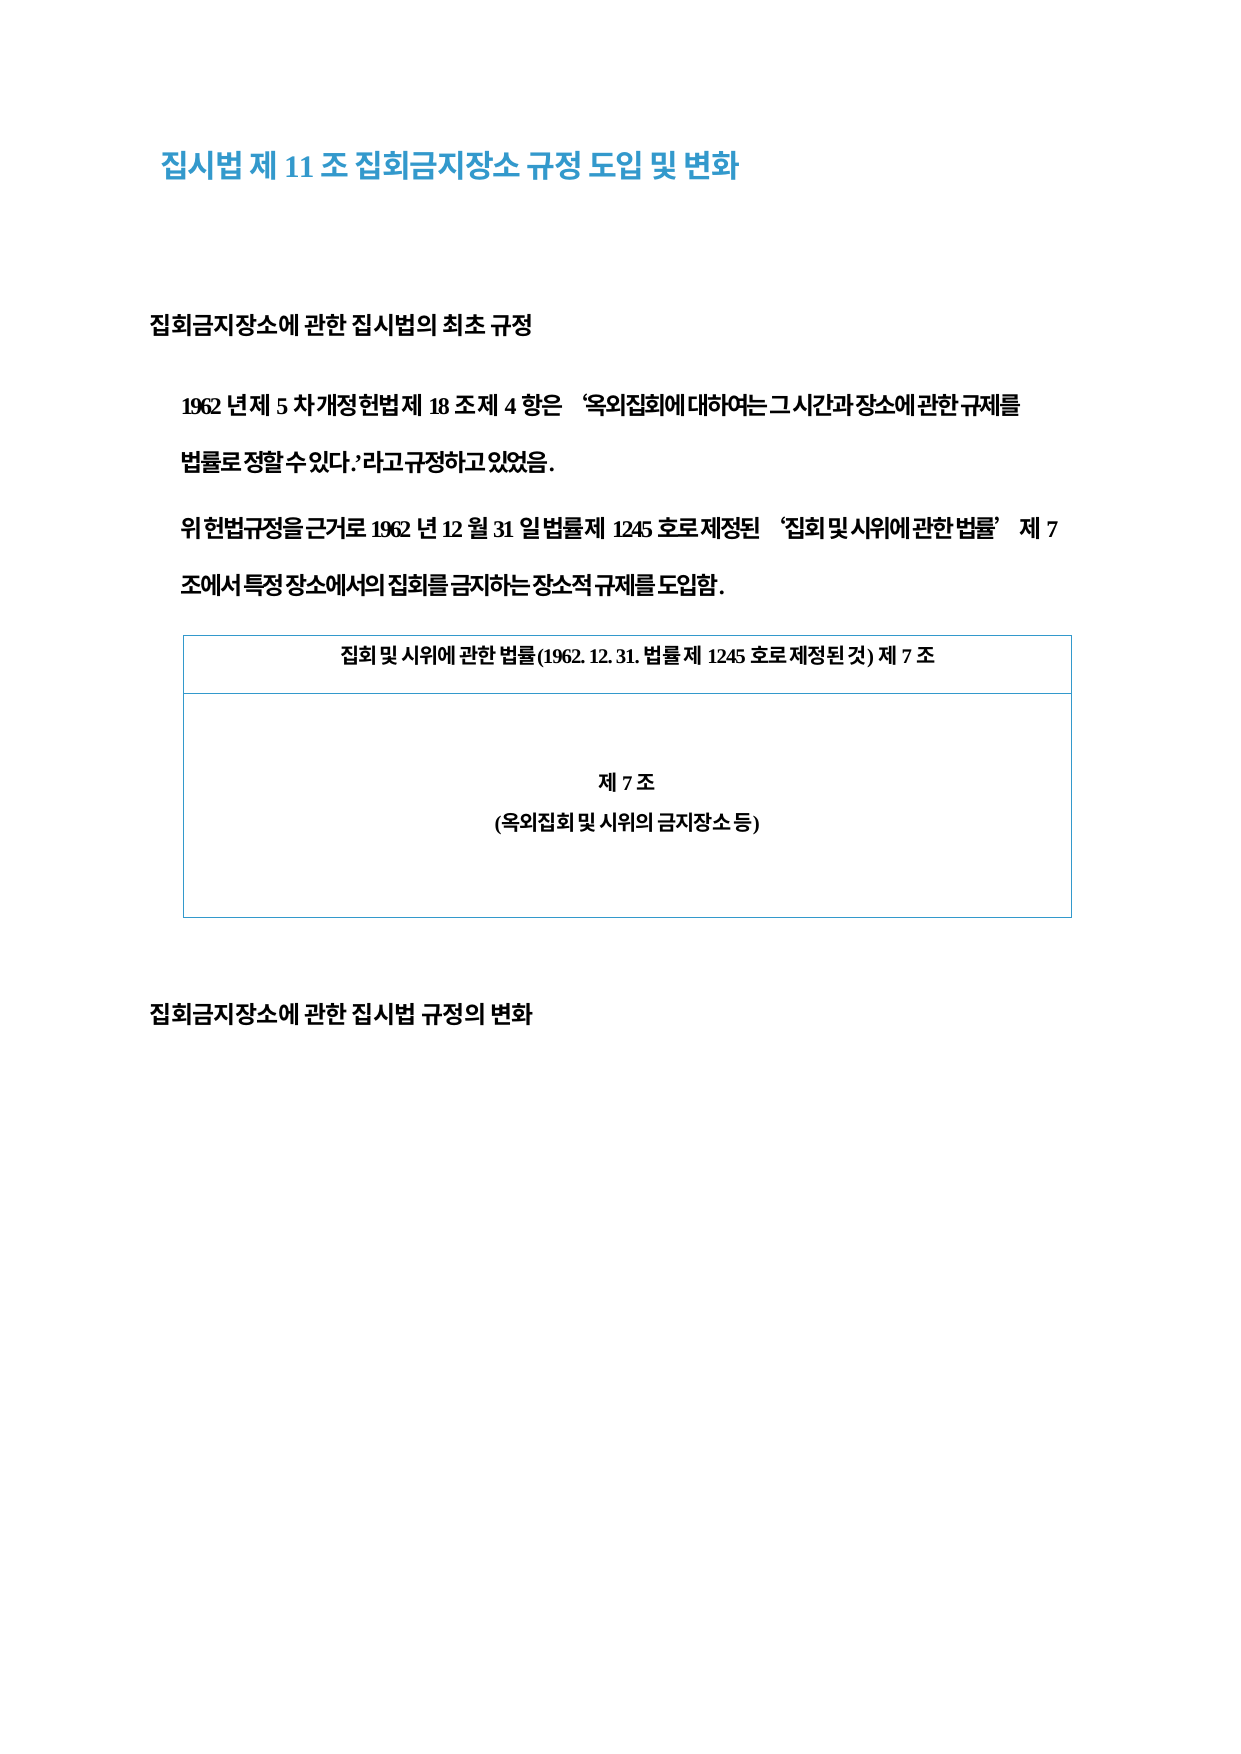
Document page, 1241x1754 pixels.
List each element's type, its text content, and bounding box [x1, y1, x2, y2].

text 집회금지장소에 관한 집시법 규정의 변화 [149, 996, 1059, 1030]
text 위 헌법규정을 근거로 1962년 12월 31일 법률 제1245호로 제정된 ‘집회 및 시위에 관한 법률’ 제7조에서 특정 장소에서의 집회를 금지하는 장소적 규제를 도입함. [181, 509, 1080, 601]
table_cell 제7조 (옥외집회 및 시위의 금지장소 등) [184, 694, 1071, 917]
text 집회금지장소에 관한 집시법의 최초 규정 [149, 306, 1059, 341]
text 1962년 제5차 개정 헌법 제18조 제4항은 ‘옥외집회에 대하여는 그 시간과 장소에 관한 규제를 법률로 정할 수 있다.’라고 규정하고 있었음. [181, 387, 1080, 478]
table_header 집회 및 시위에 관한 법률(1962. 12. 31. 법률 제1245호로 제정된 것) 제7조 [184, 636, 1071, 693]
text 집시법 제11조 집회금지장소 규정 도입 및 변화 [160, 142, 1101, 187]
